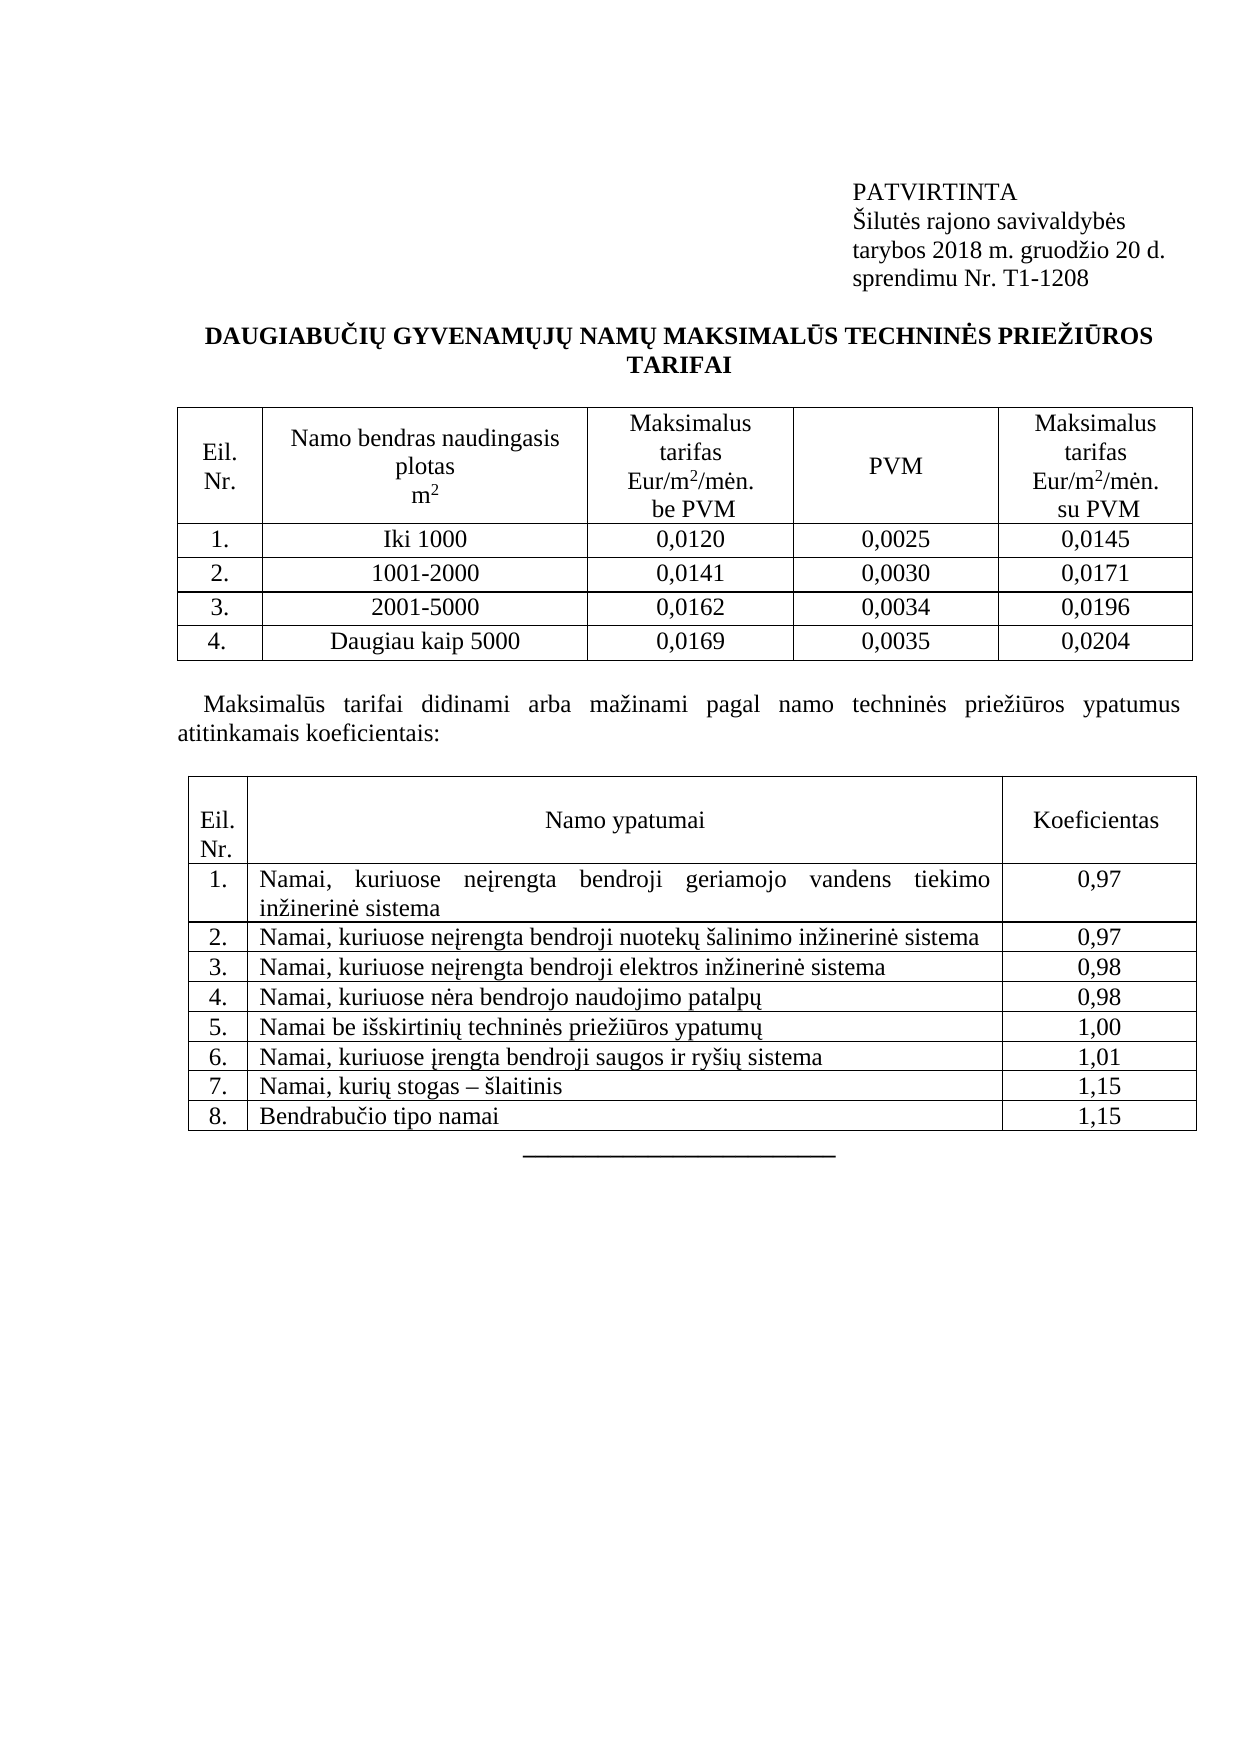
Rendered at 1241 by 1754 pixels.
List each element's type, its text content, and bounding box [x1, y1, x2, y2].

table_cell 1. [178, 524, 262, 557]
table_cell 1. [189, 864, 247, 921]
text PATVIRTINTA [852, 177, 1181, 206]
table_cell 0,0204 [999, 626, 1192, 659]
table_cell 0,0025 [794, 524, 998, 557]
table_header Maksimalus tarifas Eur/m2/mėn. be PVM [588, 408, 793, 523]
table_header PVM [794, 408, 998, 523]
table_header Namo ypatumai [248, 777, 1002, 863]
table_cell Bendrabučio tipo namai [248, 1101, 1002, 1130]
table_cell 0,0035 [794, 626, 998, 659]
table_cell Daugiau kaip 5000 [263, 626, 587, 659]
table_cell 6. [189, 1042, 247, 1070]
text DAUGIABUČIŲ GYVENAMŲJŲ NAMŲ MAKSIMALŪS TECHNINĖS PRIEŽIŪROS TARIFAI [177, 321, 1181, 378]
table_cell 0,0145 [999, 524, 1192, 557]
table_cell 0,0162 [588, 593, 793, 625]
table_cell 0,0120 [588, 524, 793, 557]
table_cell 1,15 [1003, 1101, 1196, 1130]
text _________________________ [177, 1131, 1181, 1160]
table_cell 3. [189, 952, 247, 981]
text Šilutės rajono savivaldybės [852, 206, 1181, 235]
table_cell Namai be išskirtinių techninės priežiūros ypatumų [248, 1012, 1002, 1041]
table_cell 0,0169 [588, 626, 793, 659]
table_cell 0,97 [1003, 923, 1196, 951]
table_header Eil. Nr. [178, 408, 262, 523]
table_cell 5. [189, 1012, 247, 1041]
table_cell 0,0141 [588, 558, 793, 591]
table_cell 7. [189, 1071, 247, 1100]
table_cell 0,0030 [794, 558, 998, 591]
table_cell 1,01 [1003, 1042, 1196, 1070]
text tarybos 2018 m. gruodžio 20 d. [852, 235, 1181, 263]
table_cell 4. [178, 626, 262, 659]
table_cell Namai, kuriuose neįrengta bendroji geriamojo vandens tiekimo inžinerinė sistema [248, 864, 1002, 921]
table_cell 0,0196 [999, 593, 1192, 625]
table_cell 0,98 [1003, 952, 1196, 981]
text sprendimu Nr. T1-1208 [852, 263, 1181, 292]
table_cell Namai, kuriuose neįrengta bendroji nuotekų šalinimo inžinerinė sistema [248, 923, 1002, 951]
table_cell Namai, kuriuose įrengta bendroji saugos ir ryšių sistema [248, 1042, 1002, 1070]
table_cell 0,98 [1003, 982, 1196, 1011]
table_header Maksimalus tarifas Eur/m2/mėn. su PVM [999, 408, 1192, 523]
table_header Koeficientas [1003, 777, 1196, 863]
table_header Eil. Nr. [189, 777, 247, 863]
table_header Namo bendras naudingasis plotas m2 [263, 408, 587, 523]
table_cell 1001-2000 [263, 558, 587, 591]
table_cell 0,97 [1003, 864, 1196, 921]
table_cell 3. [178, 593, 262, 625]
table_cell Namai, kuriuose nėra bendrojo naudojimo patalpų [248, 982, 1002, 1011]
table_cell 1,00 [1003, 1012, 1196, 1041]
table_cell 8. [189, 1101, 247, 1130]
table_cell 1,15 [1003, 1071, 1196, 1100]
table_cell 2001-5000 [263, 593, 587, 625]
table_cell 2. [178, 558, 262, 591]
table_cell Namai, kuriuose neįrengta bendroji elektros inžinerinė sistema [248, 952, 1002, 981]
text Maksimalūs tarifai didinami arba mažinami pagal namo techninės priežiūros ypatumus atitinkamais koeficientais: [177, 689, 1181, 747]
table_cell 2. [189, 923, 247, 951]
table_cell 4. [189, 982, 247, 1011]
table_cell Iki 1000 [263, 524, 587, 557]
table_cell 0,0171 [999, 558, 1192, 591]
table_cell 0,0034 [794, 593, 998, 625]
table_cell Namai, kurių stogas – šlaitinis [248, 1071, 1002, 1100]
